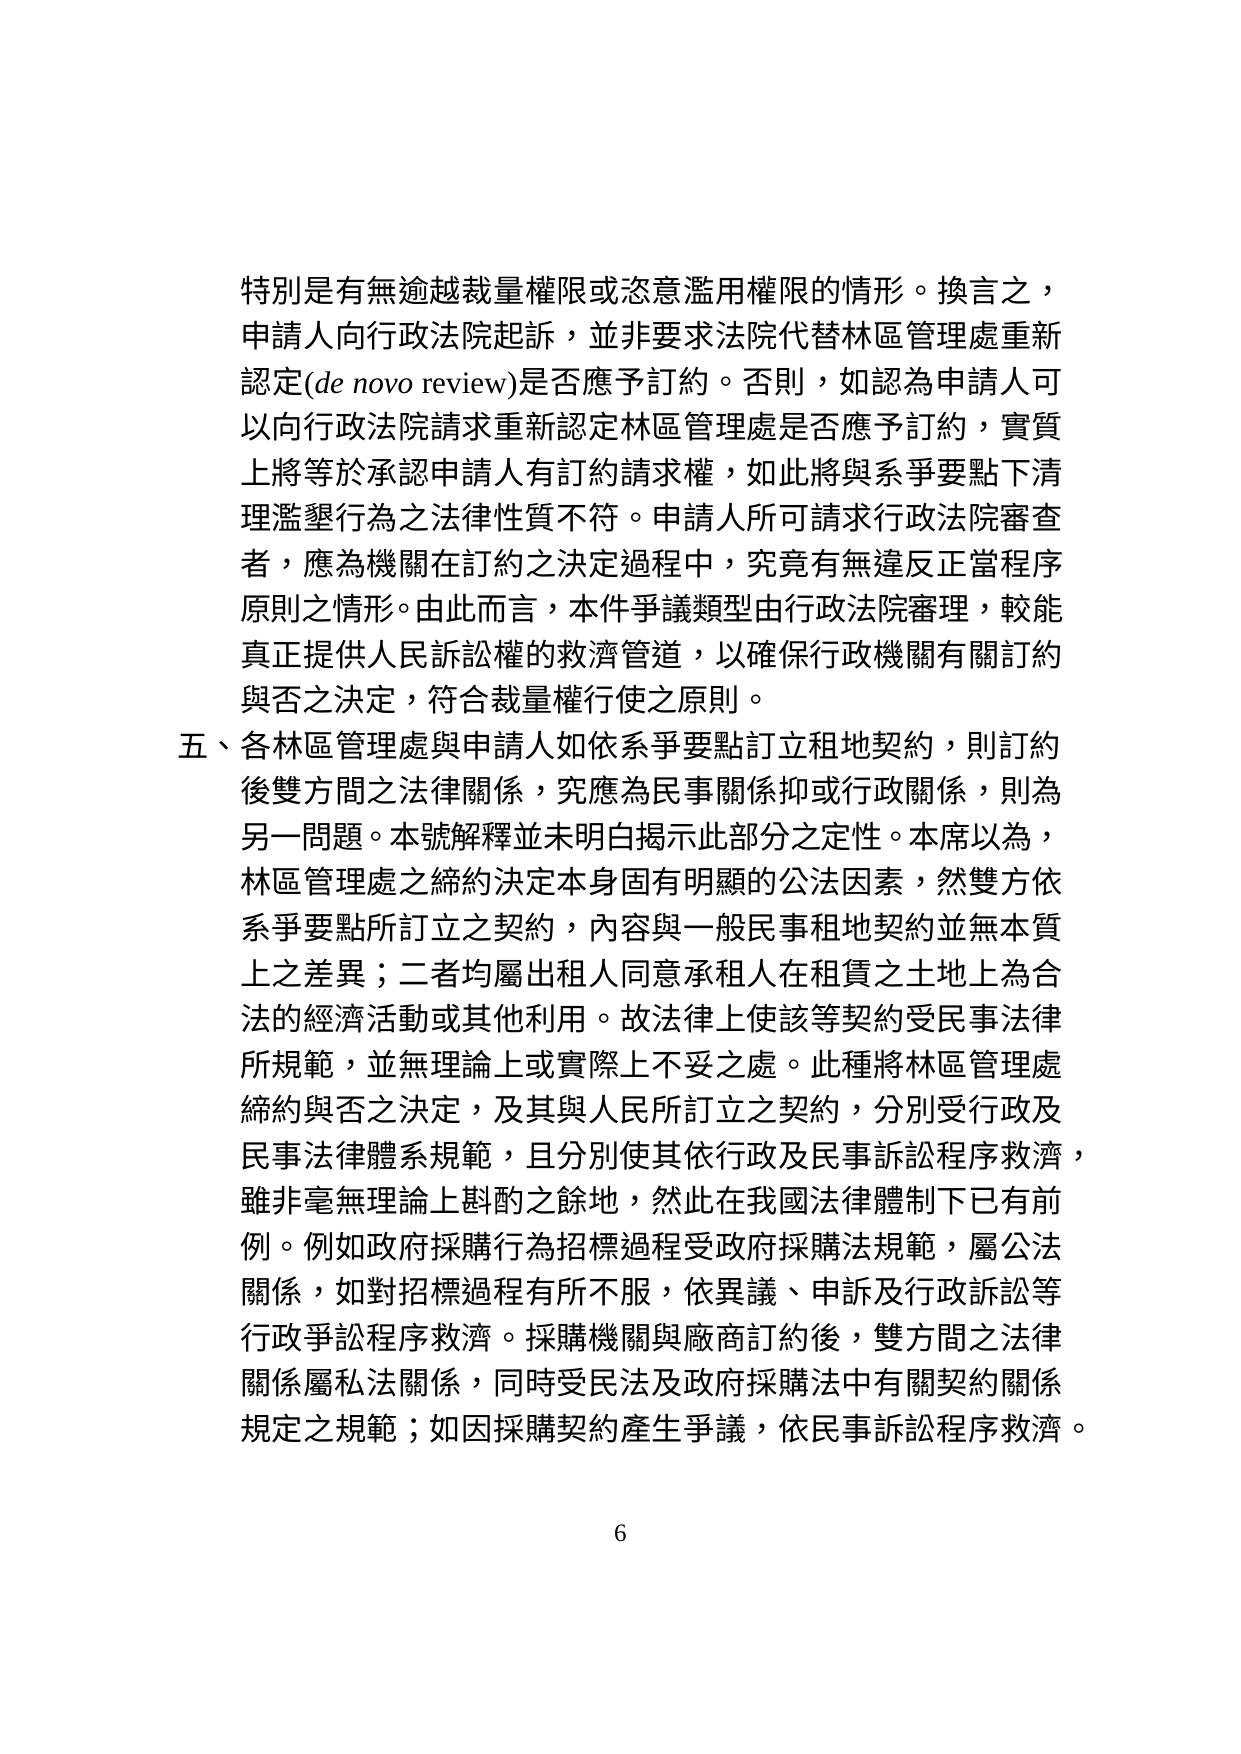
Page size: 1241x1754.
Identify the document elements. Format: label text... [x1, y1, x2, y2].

text 特別是有無逾越裁量權限或恣意濫用權限的情形。換言之，申請人向行政法院起訴，並非要求法院代替林區管理處重新認定(de novo review)是否應予訂約。否則，如認為申請人可以向行政法院請求重新認定林區管理處是否應予訂約，實質上將等於承認申請人有訂約請求權，如此將與系爭要點下清理濫墾行為之法律性質不符。申請人所可請求行政法院審查者，應為機關在訂約之決定過程中，究竟有無違反正當程序原則之情形。由此而言，本件爭議類型由行政法院審理，較能真正提供人民訴訟權的救濟管道，以確保行政機關有關訂約與否之決定，符合裁量權行使之原則。 [177, 266, 1063, 721]
text 五、各林區管理處與申請人如依系爭要點訂立租地契約，則訂約後雙方間之法律關係，究應為民事關係抑或行政關係，則為另一問題。本號解釋並未明白揭示此部分之定性。本席以為，林區管理處之締約決定本身固有明顯的公法因素，然雙方依系爭要點所訂立之契約，內容與一般民事租地契約並無本質上之差異；二者均屬出租人同意承租人在租賃之土地上為合法的經濟活動或其他利用。故法律上使該等契約受民事法律所規範，並無理論上或實際上不妥之處。此種將林區管理處締約與否之決定，及其與人民所訂立之契約，分別受行政及民事法律體系規範，且分別使其依行政及民事訴訟程序救濟，雖非毫無理論上斟酌之餘地，然此在我國法律體制下已有前例。例如政府採購行為招標過程受政府採購法規範，屬公法關係，如對招標過程有所不服，依異議、申訴及行政訴訟等行政爭訟程序救濟。採購機關與廠商訂約後，雙方間之法律關係屬私法關係，同時受民法及政府採購法中有關契約關係規定之規範；如因採購契約產生爭議，依民事訴訟程序救濟。且此種將林區管理處締約與否之決定與締約後雙方之契約關係，分別受行政及民事法律體系規範之結論，應為在二元訴訟制度下，考量事件之性質以及救濟之有效性，不得不選擇之結果。 [177, 721, 1063, 1449]
